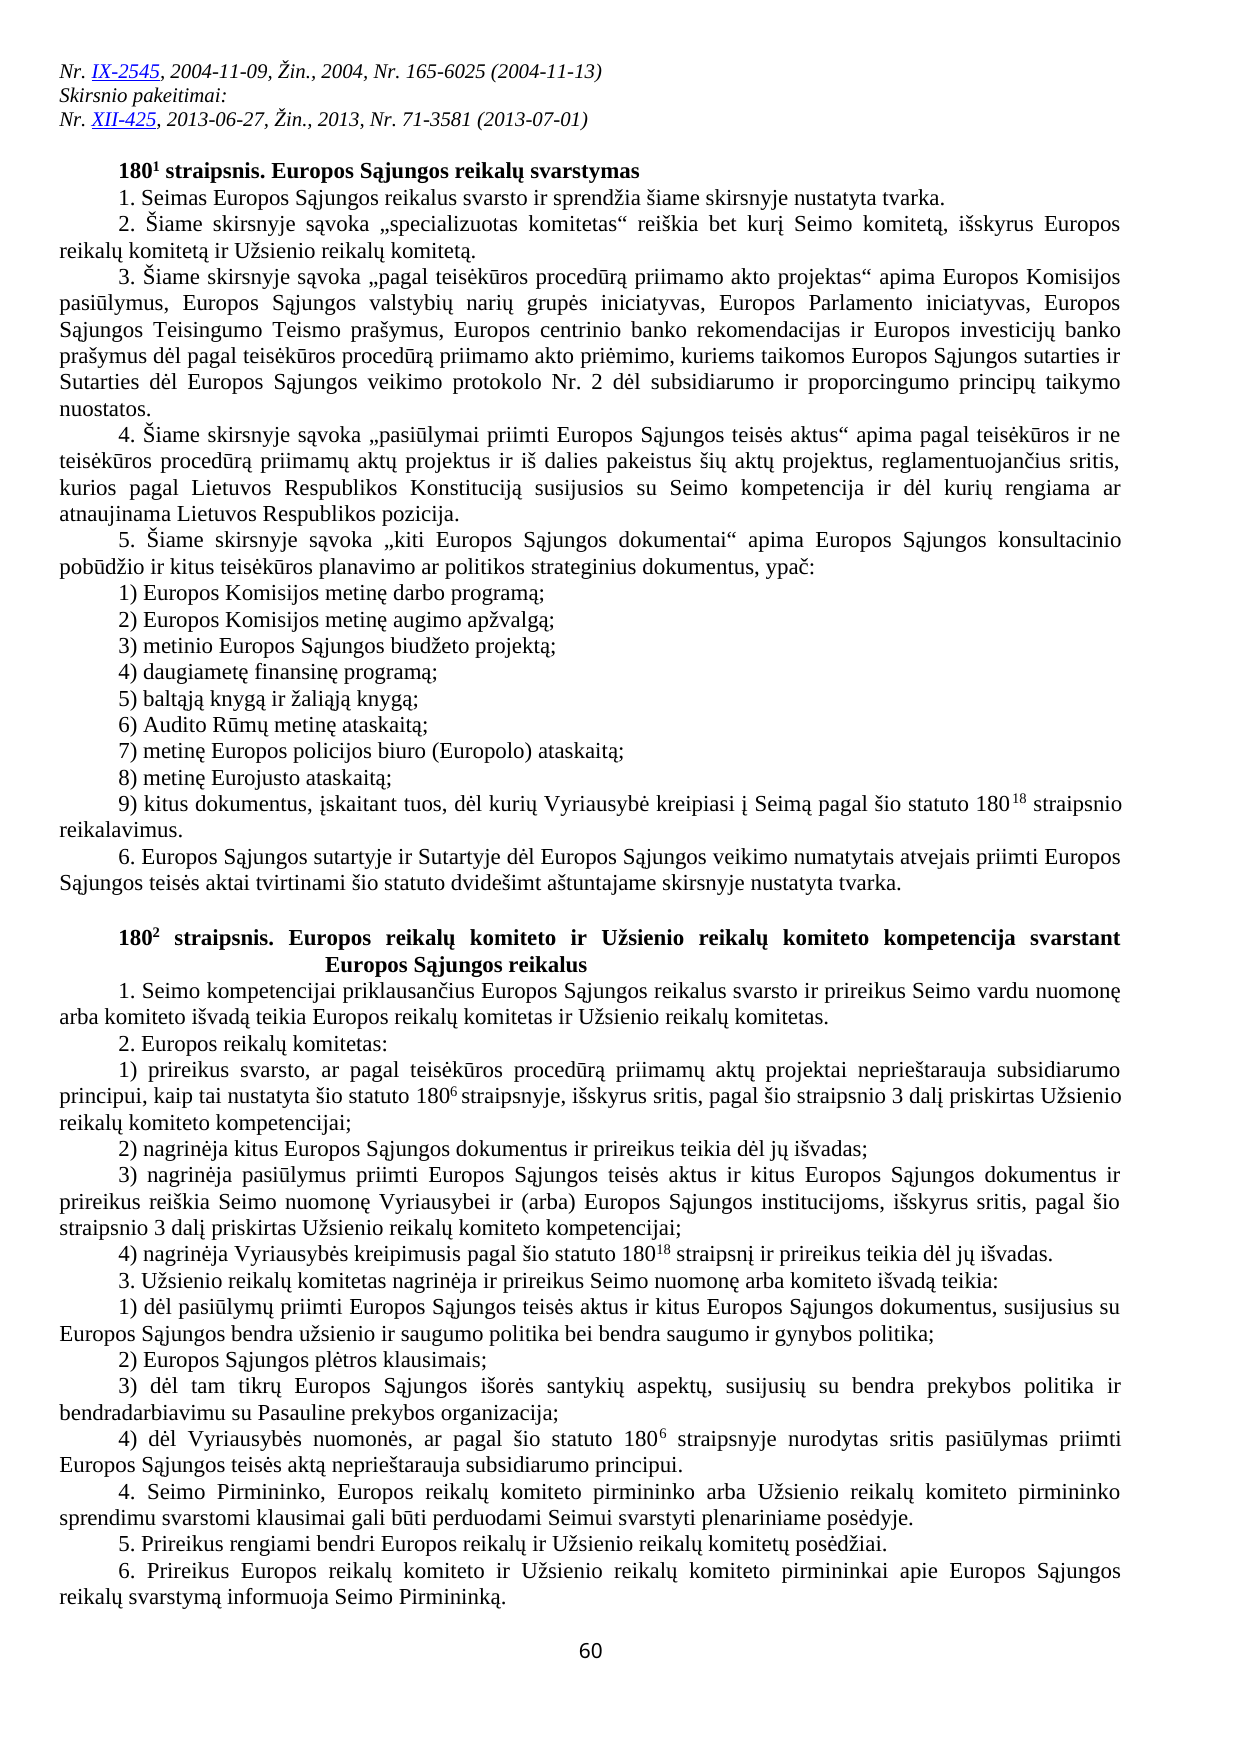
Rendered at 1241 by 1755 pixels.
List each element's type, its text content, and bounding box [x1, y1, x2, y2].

text 3. Šiame skirsnyje sąvoka „pagal teisėkūros procedūrą priimamo akto projektas“ apima Europos Komisijos pasiūlymus, Europos Sąjungos valstybių narių grupės iniciatyvas, Europos Parlamento iniciatyvas, Europos Sąjungos Teisingumo Teismo prašymus, Europos centrinio banko rekomendacijas ir Europos investicijų banko prašymus dėl pagal teisėkūros procedūrą priimamo akto priėmimo, kuriems taikomos Europos Sąjungos sutarties ir Sutarties dėl Europos Sąjungos veikimo protokolo Nr. 2 dėl subsidiarumo ir proporcingumo principų taikymo nuostatos. [59, 263, 1122, 421]
text Nr. IX-2545, 2004-11-09, Žin., 2004, Nr. 165-6025 (2004-11-13) [59, 59, 1122, 83]
text 6) Audito Rūmų metinę ataskaitą; [59, 711, 1122, 737]
text Nr. XII-425, 2013-06-27, Žin., 2013, Nr. 71-3581 (2013-07-01) [59, 107, 1122, 131]
text 4. Seimo Pirmininko, Europos reikalų komiteto pirmininko arba Užsienio reikalų komiteto pirmininko sprendimu svarstomi klausimai gali būti perduodami Seimui svarstyti plenariniame posėdyje. [59, 1478, 1122, 1530]
text 1. Seimas Europos Sąjungos reikalus svarsto ir sprendžia šiame skirsnyje nustatyta tvarka. [59, 184, 1122, 210]
text 1) prireikus svarsto, ar pagal teisėkūros procedūrą priimamų aktų projektai neprieštarauja subsidiarumo principui, kaip tai nustatyta šio statuto 1806 straipsnyje, išskyrus sritis, pagal šio straipsnio 3 dalį priskirtas Užsienio reikalų komiteto kompetencijai; [59, 1056, 1122, 1135]
text 3) dėl tam tikrų Europos Sąjungos išorės santykių aspektų, susijusių su bendra prekybos politika ir bendradarbiavimu su Pasauline prekybos organizacija; [59, 1372, 1122, 1425]
text 6. Europos Sąjungos sutartyje ir Sutartyje dėl Europos Sąjungos veikimo numatytais atvejais priimti Europos Sąjungos teisės aktai tvirtinami šio statuto dvidešimt aštuntajame skirsnyje nustatyta tvarka. [59, 843, 1122, 896]
text 3) nagrinėja pasiūlymus priimti Europos Sąjungos teisės aktus ir kitus Europos Sąjungos dokumentus ir prireikus reiškia Seimo nuomonę Vyriausybei ir (arba) Europos Sąjungos institucijoms, išskyrus sritis, pagal šio straipsnio 3 dalį priskirtas Užsienio reikalų komiteto kompetencijai; [59, 1161, 1122, 1241]
text 4) nagrinėja Vyriausybės kreipimusis pagal šio statuto 18018 straipsnį ir prireikus teikia dėl jų išvadas. [59, 1241, 1122, 1267]
text 3. Užsienio reikalų komitetas nagrinėja ir prireikus Seimo nuomonę arba komiteto išvadą teikia: [59, 1267, 1122, 1293]
text 6. Prireikus Europos reikalų komiteto ir Užsienio reikalų komiteto pirmininkai apie Europos Sąjungos reikalų svarstymą informuoja Seimo Pirmininką. [59, 1557, 1122, 1609]
text 2. Europos reikalų komitetas: [59, 1030, 1122, 1056]
text 4) daugiametę finansinę programą; [59, 658, 1122, 685]
text 2) Europos Sąjungos plėtros klausimais; [59, 1346, 1122, 1372]
text 2) nagrinėja kitus Europos Sąjungos dokumentus ir prireikus teikia dėl jų išvadas; [59, 1135, 1122, 1161]
text 4. Šiame skirsnyje sąvoka „pasiūlymai priimti Europos Sąjungos teisės aktus“ apima pagal teisėkūros ir ne teisėkūros procedūrą priimamų aktų projektus ir iš dalies pakeistus šių aktų projektus, reglamentuojančius sritis, kurios pagal Lietuvos Respublikos Konstituciją susijusios su Seimo kompetencija ir dėl kurių rengiama ar atnaujinama Lietuvos Respublikos pozicija. [59, 421, 1122, 527]
text 1. Seimo kompetencijai priklausančius Europos Sąjungos reikalus svarsto ir prireikus Seimo vardu nuomonę arba komiteto išvadą teikia Europos reikalų komitetas ir Užsienio reikalų komitetas. [59, 977, 1122, 1030]
text 1) Europos Komisijos metinę darbo programą; [59, 579, 1122, 606]
text 1802 straipsnis. Europos reikalų komiteto ir Užsienio reikalų komiteto kompetencija svarstant Europos Sąjungos reikalus [118, 924, 1122, 977]
text 1801 straipsnis. Europos Sąjungos reikalų svarstymas [59, 158, 1122, 184]
text 3) metinio Europos Sąjungos biudžeto projektą; [59, 632, 1122, 658]
text 8) metinę Eurojusto ataskaitą; [59, 764, 1122, 790]
text 9) kitus dokumentus, įskaitant tuos, dėl kurių Vyriausybė kreipiasi į Seimą pagal šio statuto 18018 straipsnio reikalavimus. [59, 790, 1122, 843]
text 4) dėl Vyriausybės nuomonės, ar pagal šio statuto 1806 straipsnyje nurodytas sritis pasiūlymas priimti Europos Sąjungos teisės aktą neprieštarauja subsidiarumo principui. [59, 1425, 1122, 1478]
text Skirsnio pakeitimai: [59, 83, 1122, 107]
text 1) dėl pasiūlymų priimti Europos Sąjungos teisės aktus ir kitus Europos Sąjungos dokumentus, susijusius su Europos Sąjungos bendra užsienio ir saugumo politika bei bendra saugumo ir gynybos politika; [59, 1293, 1122, 1346]
text 2. Šiame skirsnyje sąvoka „specializuotas komitetas“ reiškia bet kurį Seimo komitetą, išskyrus Europos reikalų komitetą ir Užsienio reikalų komitetą. [59, 210, 1122, 263]
text 5) baltąją knygą ir žaliąją knygą; [59, 685, 1122, 711]
text 5. Šiame skirsnyje sąvoka „kiti Europos Sąjungos dokumentai“ apima Europos Sąjungos konsultacinio pobūdžio ir kitus teisėkūros planavimo ar politikos strateginius dokumentus, ypač: [59, 527, 1122, 579]
text 2) Europos Komisijos metinę augimo apžvalgą; [59, 606, 1122, 632]
text 5. Prireikus rengiami bendri Europos reikalų ir Užsienio reikalų komitetų posėdžiai. [59, 1530, 1122, 1557]
text 7) metinę Europos policijos biuro (Europolo) ataskaitą; [59, 737, 1122, 764]
